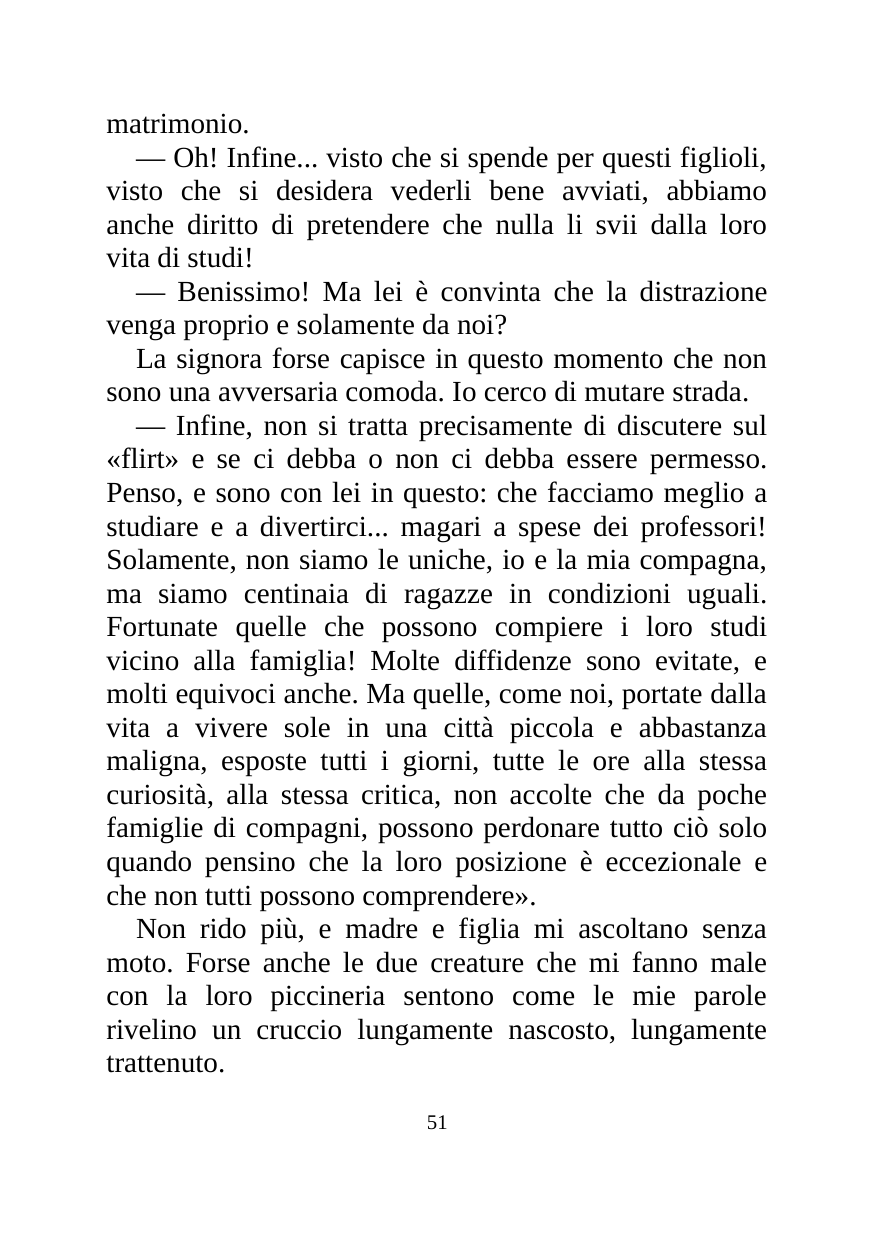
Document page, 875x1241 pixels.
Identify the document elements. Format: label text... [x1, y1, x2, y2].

text — Infine, non si tratta precisamente di discutere sul «flirt» e se ci debba o non ci debba essere permesso. Penso, e sono con lei in questo: che facciamo meglio a studiare e a divertirci... magari a spese dei professori! Solamente, non siamo le uniche, io e la mia compagna, ma siamo centinaia di ragazze in condizioni uguali. Fortunate quelle che possono compiere i loro studi vicino alla famiglia! Molte diffidenze sono evitate, e molti equivoci anche. Ma quelle, come noi, portate dalla vita a vivere sole in una città piccola e abbastanza maligna, esposte tutti i giorni, tutte le ore alla stessa curiosità, alla stessa critica, non accolte che da poche famiglie di compagni, possono perdonare tutto ciò solo quando pensino che la loro posizione è eccezionale e che non tutti possono comprendere». [106, 408, 768, 911]
text — Benissimo! Ma lei è convinta che la distrazione venga proprio e solamente da noi? [106, 274, 768, 341]
text matrimonio. [106, 106, 768, 140]
text La signora forse capisce in questo momento che non sono una avversaria comoda. Io cerco di mutare strada. [106, 341, 768, 408]
text Non rido più, e madre e figlia mi ascoltano senza moto. Forse anche le due creature che mi fanno male con la loro piccineria sentono come le mie parole rivelino un cruccio lungamente nascosto, lungamente trattenuto. [106, 911, 768, 1079]
text — Oh! Infine... visto che si spende per questi figlioli, visto che si desidera vederli bene avviati, abbiamo anche diritto di pretendere che nulla li svii dalla loro vita di studi! [106, 140, 768, 274]
